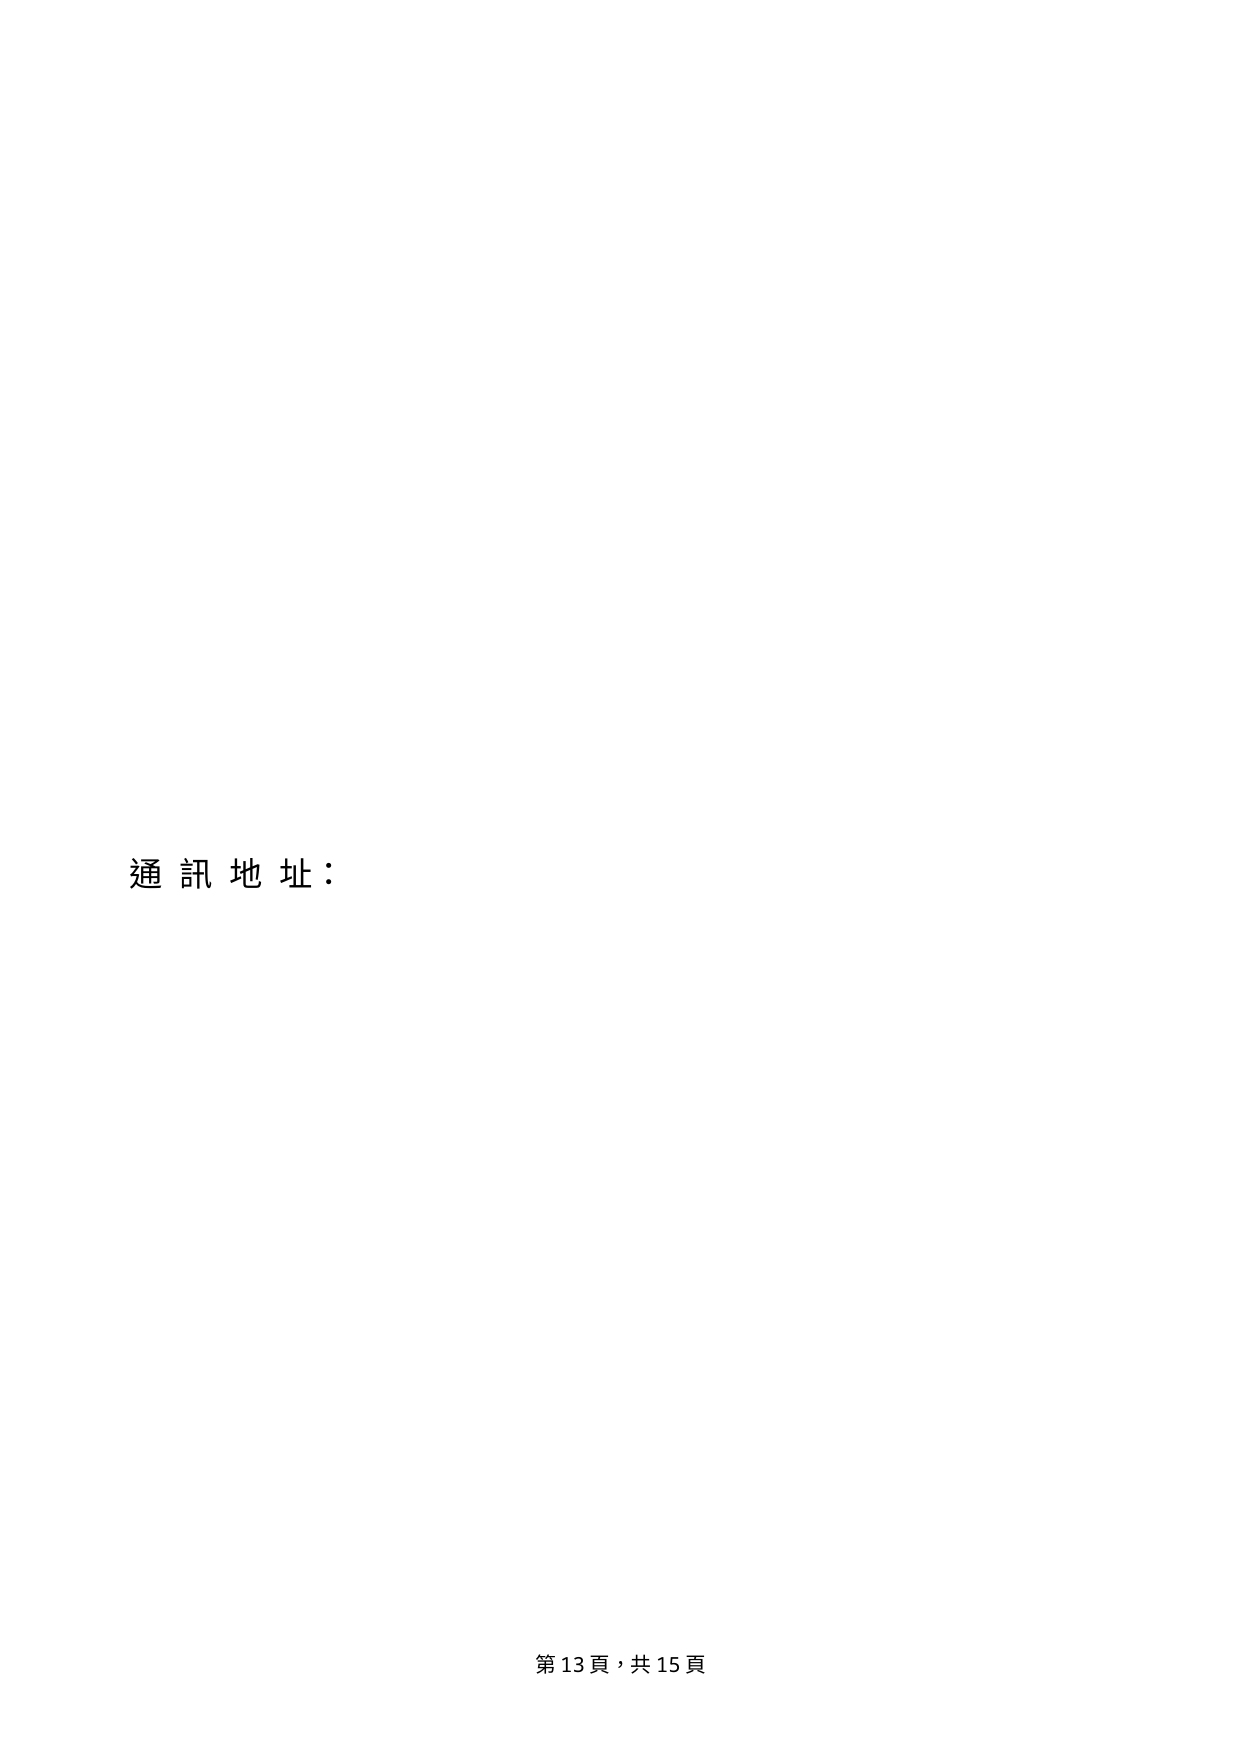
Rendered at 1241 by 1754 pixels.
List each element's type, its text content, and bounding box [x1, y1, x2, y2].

table_header 通 訊 地 址： [118, 768, 1121, 956]
